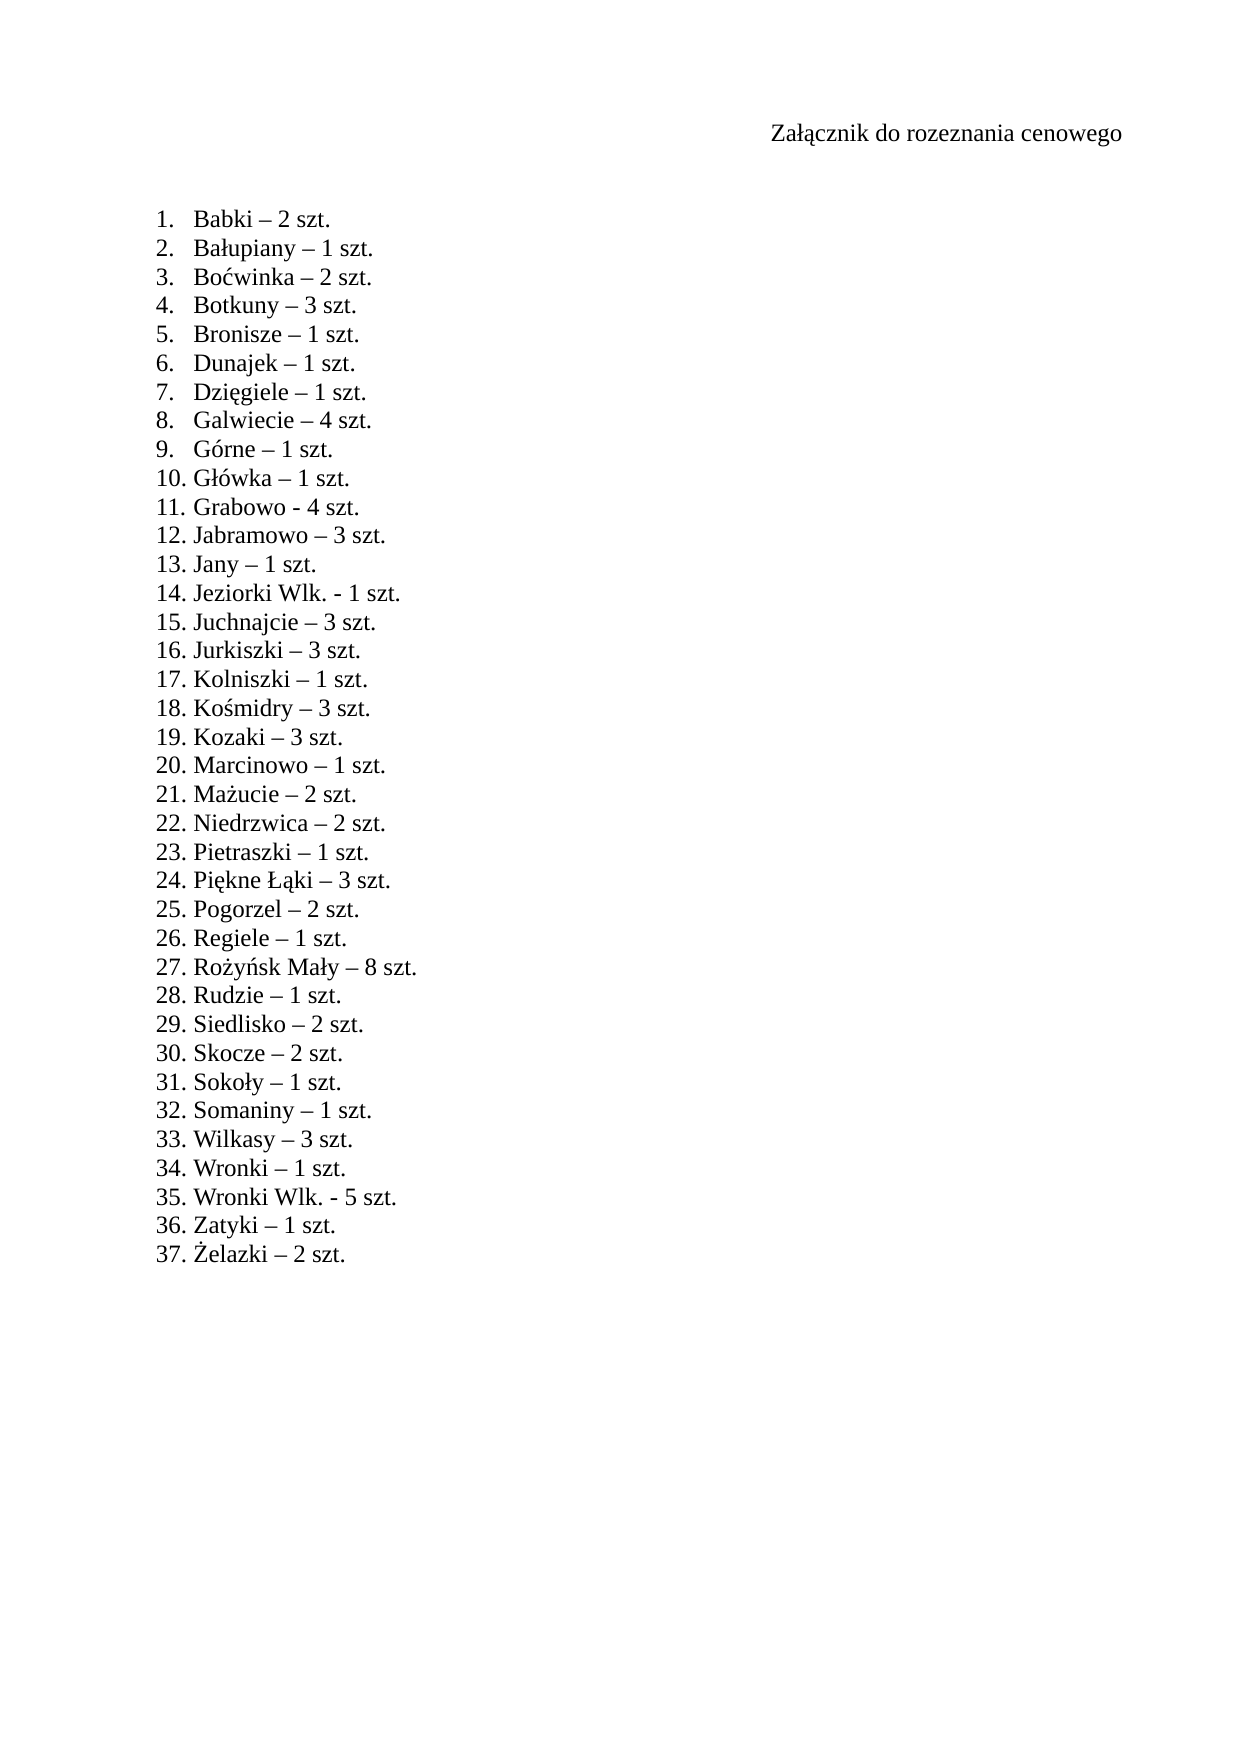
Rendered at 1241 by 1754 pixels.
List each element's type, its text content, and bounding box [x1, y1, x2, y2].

list Bronisze – 1 szt. [156, 319, 1122, 348]
list Kolniszki – 1 szt. [156, 664, 1122, 693]
list Pogorzel – 2 szt. [156, 894, 1122, 923]
list Mażucie – 2 szt. [156, 779, 1122, 808]
list Pietraszki – 1 szt. [156, 837, 1122, 866]
list Niedrzwica – 2 szt. [156, 808, 1122, 837]
list Grabowo - 4 szt. [156, 492, 1122, 521]
list Rudzie – 1 szt. [156, 981, 1122, 1009]
list Dzięgiele – 1 szt. [156, 377, 1122, 406]
list Skocze – 2 szt. [156, 1038, 1122, 1067]
list Piękne Łąki – 3 szt. [156, 866, 1122, 894]
list Wronki – 1 szt. [156, 1153, 1122, 1182]
list Boćwinka – 2 szt. [156, 262, 1122, 291]
list Babki – 2 szt. [156, 204, 1122, 233]
list Botkuny – 3 szt. [156, 291, 1122, 319]
list Kozaki – 3 szt. [156, 722, 1122, 751]
list Marcinowo – 1 szt. [156, 751, 1122, 779]
list Jurkiszki – 3 szt. [156, 636, 1122, 664]
list Siedlisko – 2 szt. [156, 1009, 1122, 1038]
list Regiele – 1 szt. [156, 923, 1122, 952]
list Wronki Wlk. - 5 szt. [156, 1182, 1122, 1211]
list Somaniny – 1 szt. [156, 1096, 1122, 1124]
list Galwiecie – 4 szt. [156, 406, 1122, 434]
list Dunajek – 1 szt. [156, 348, 1122, 377]
list Jany – 1 szt. [156, 549, 1122, 578]
list Kośmidry – 3 szt. [156, 693, 1122, 722]
list Zatyki – 1 szt. [156, 1211, 1122, 1239]
list Juchnajcie – 3 szt. [156, 607, 1122, 636]
list Bałupiany – 1 szt. [156, 233, 1122, 262]
list Górne – 1 szt. [156, 434, 1122, 463]
list Żelazki – 2 szt. [156, 1239, 1122, 1268]
text Załącznik do rozeznania cenowego [118, 118, 1122, 147]
list Jeziorki Wlk. - 1 szt. [156, 578, 1122, 607]
list Rożyńsk Mały – 8 szt. [156, 952, 1122, 981]
list Główka – 1 szt. [156, 463, 1122, 492]
list Sokoły – 1 szt. [156, 1067, 1122, 1096]
list Jabramowo – 3 szt. [156, 521, 1122, 549]
list Wilkasy – 3 szt. [156, 1124, 1122, 1153]
